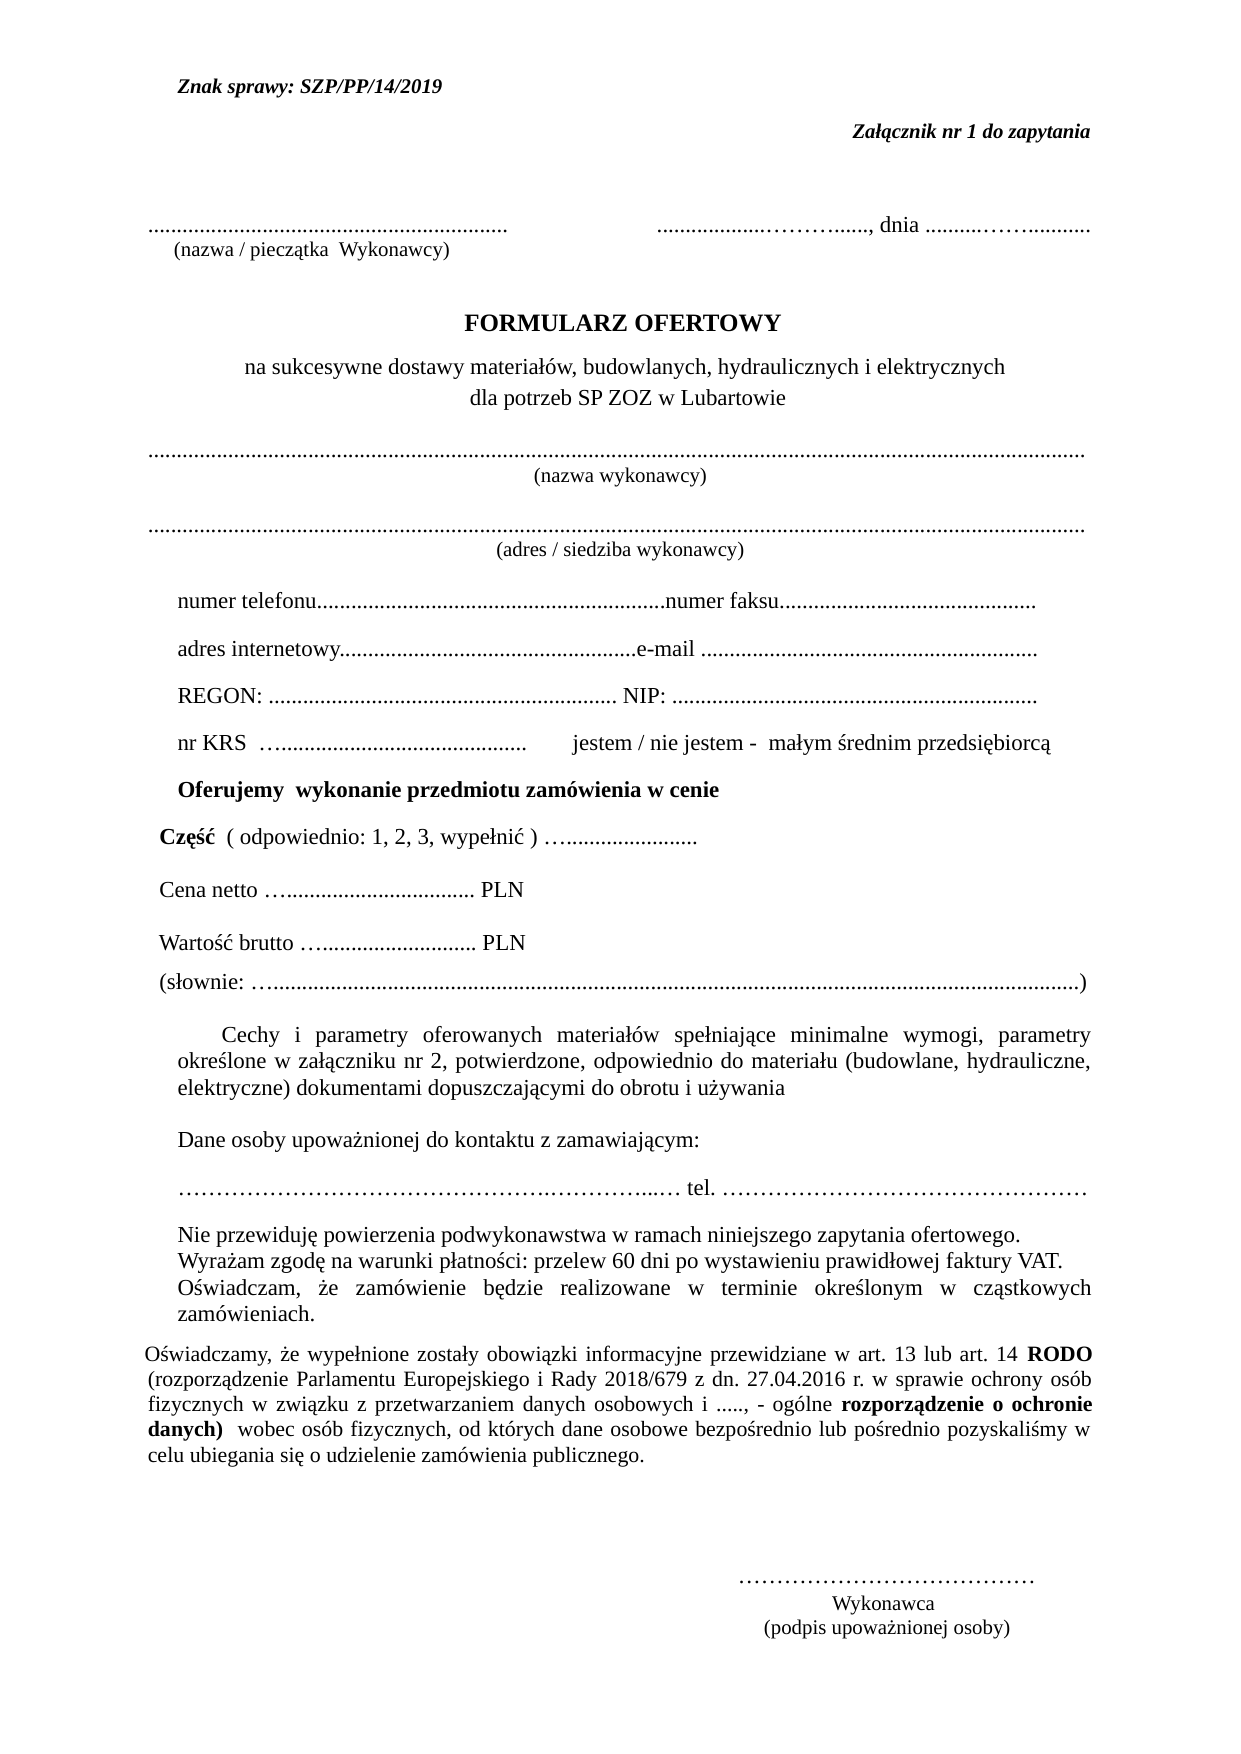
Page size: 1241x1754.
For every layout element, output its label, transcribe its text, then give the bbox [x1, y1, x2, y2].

text ………………………………………….…………...… tel. ………………………………………… [177, 1174, 1093, 1200]
text Wyrażam zgodę na warunki płatności: przelew 60 dni po wystawieniu prawidłowej faktury VAT. [177, 1247, 1093, 1273]
text (nazwa wykonawcy) [148, 463, 1093, 487]
text Załącznik nr 1 do zapytania [177, 119, 1093, 143]
text FORMULARZ OFERTOWY [177, 308, 1093, 337]
text Nie przewiduję powierzenia podwykonawstwa w ramach niniejszego zapytania ofertowego. [177, 1221, 1093, 1247]
text Część ( odpowiednio: 1, 2, 3, wypełnić ) …....................... [148, 823, 1093, 850]
text numer telefonu.............................................................numer faksu............................................. [177, 587, 1093, 614]
text .................................................................................................................................................................... [148, 511, 1093, 537]
text Cechy i parametry oferowanych materiałów spełniające minimalne wymogi, parametry określone w załączniku nr 2, potwierdzone, odpowiednio do materiału (budowlane, hydrauliczne, elektryczne) dokumentami dopuszczającymi do obrotu i używania [177, 1021, 1093, 1100]
text Wykonawca (podpis upoważnionej osoby) [148, 1588, 1093, 1639]
text (słownie: ….............................................................................................................................................) [148, 968, 1093, 995]
text Cena netto …................................. PLN [148, 876, 1093, 902]
text na sukcesywne dostawy materiałów, budowlanych, hydraulicznych i elektrycznych [163, 353, 1093, 380]
text (nazwa / pieczątka Wykonawcy) [148, 237, 1093, 261]
text Oświadczamy, że wypełnione zostały obowiązki informacyjne przewidziane w art. 13 lub art. 14 RODO (rozporządzenie Parlamentu Europejskiego i Rady 2018/679 z dn. 27.04.2016 r. w sprawie ochrony osób fizycznych w związku z przetwarzaniem danych osobowych i ....., - ogólne rozporządzenie o ochronie danych) wobec osób fizycznych, od których dane osobowe bezpośrednio lub pośrednio pozyskaliśmy w celu ubiegania się o udzielenie zamówienia publicznego. [144, 1341, 1093, 1468]
text REGON: ............................................................. NIP: ................................................................ [177, 682, 1093, 708]
text Wartość brutto …........................... PLN [148, 929, 1093, 955]
text Dane osoby upoważnionej do kontaktu z zamawiającym: [177, 1126, 1093, 1153]
text Oferujemy wykonanie przedmiotu zamówienia w cenie [177, 776, 1093, 803]
text ............................................................... ...................………......, dnia ..........……........... [148, 211, 1093, 237]
text nr KRS …........................................... jestem / nie jestem - małym średnim przedsiębiorcą [177, 729, 1093, 755]
text adres internetowy....................................................e-mail ........................................................... [177, 635, 1093, 661]
text Oświadczam, że zamówienie będzie realizowane w terminie określonym w cząstkowych zamówieniach. [177, 1273, 1093, 1326]
text ………………………………… [664, 1562, 1093, 1588]
text Znak sprawy: SZP/PP/14/2019 [177, 74, 1093, 98]
text .................................................................................................................................................................... [148, 436, 1093, 463]
text (adres / siedziba wykonawcy) [148, 537, 1093, 561]
text dla potrzeb SP ZOZ w Lubartowie [163, 383, 1093, 410]
